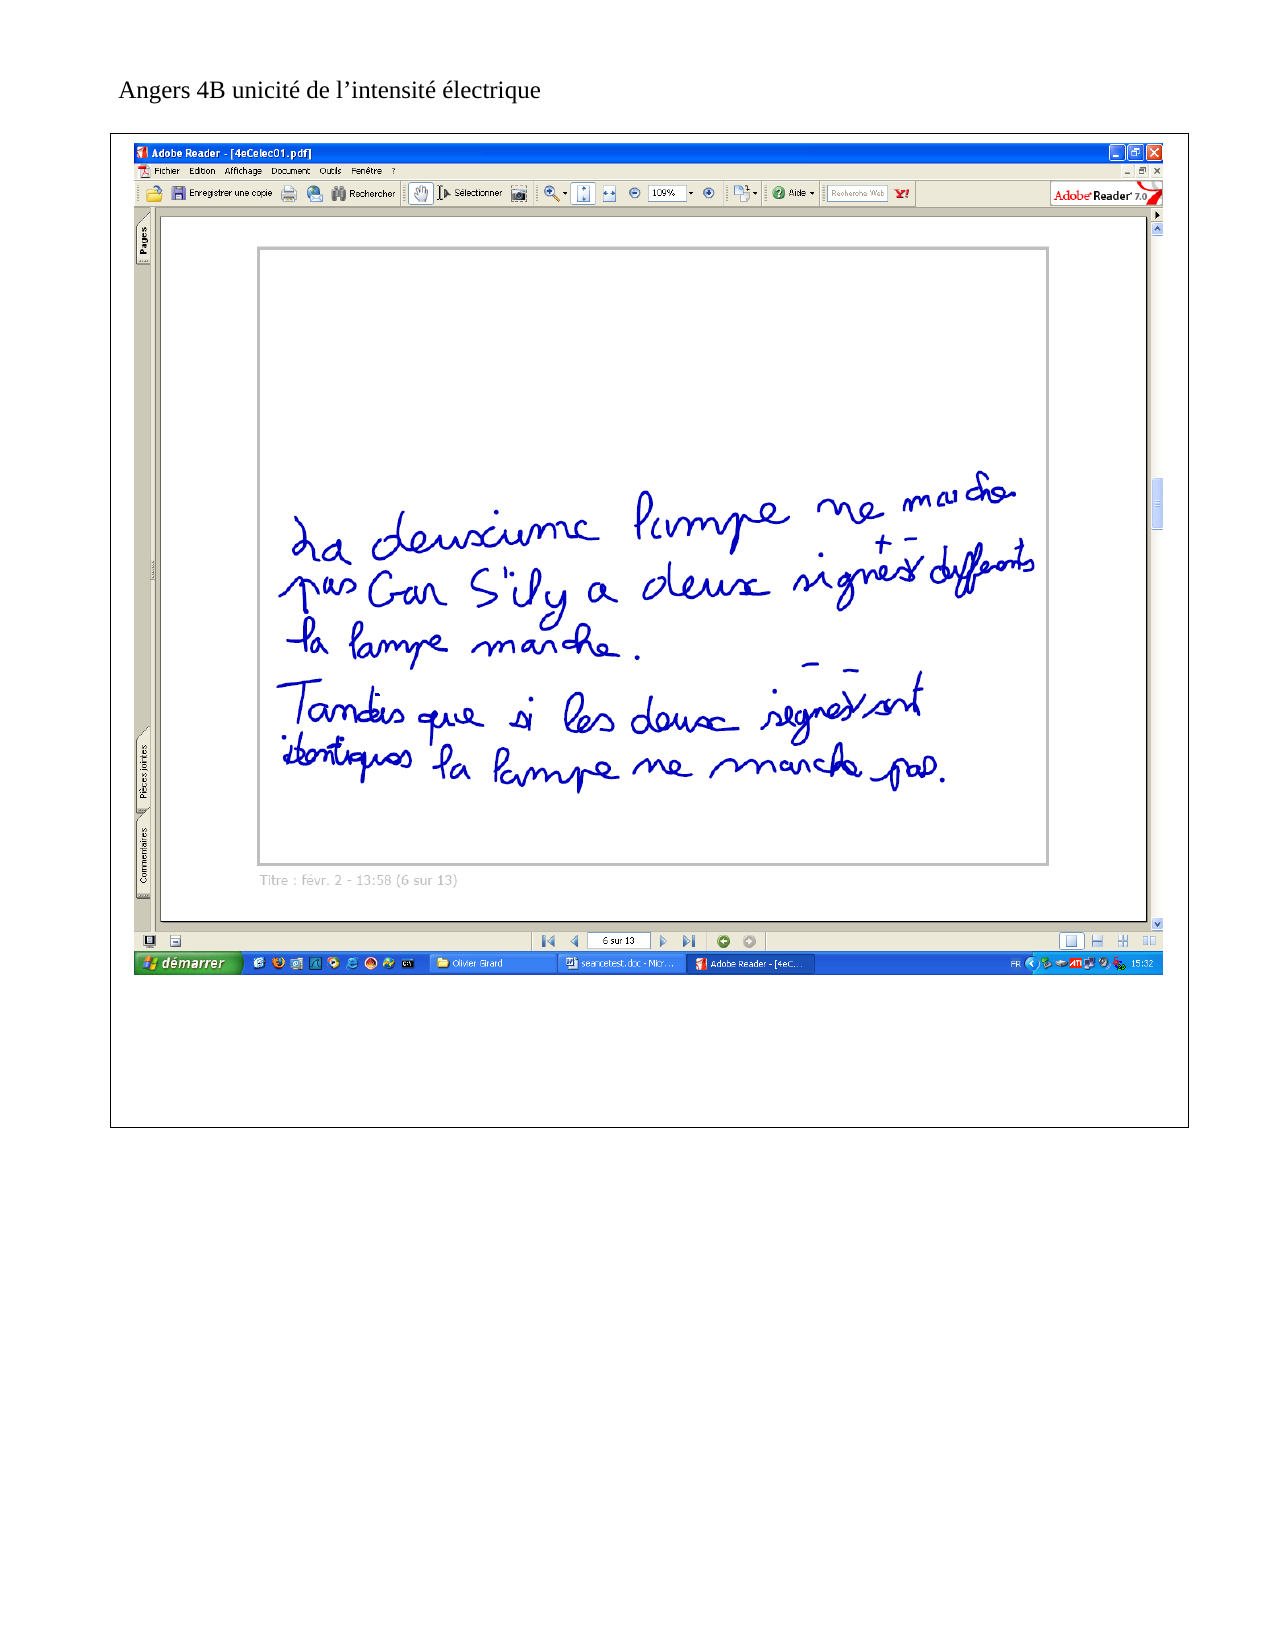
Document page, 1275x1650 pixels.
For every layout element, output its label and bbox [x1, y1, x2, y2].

picture [134, 143, 1163, 975]
table_header [111, 134, 1188, 1127]
